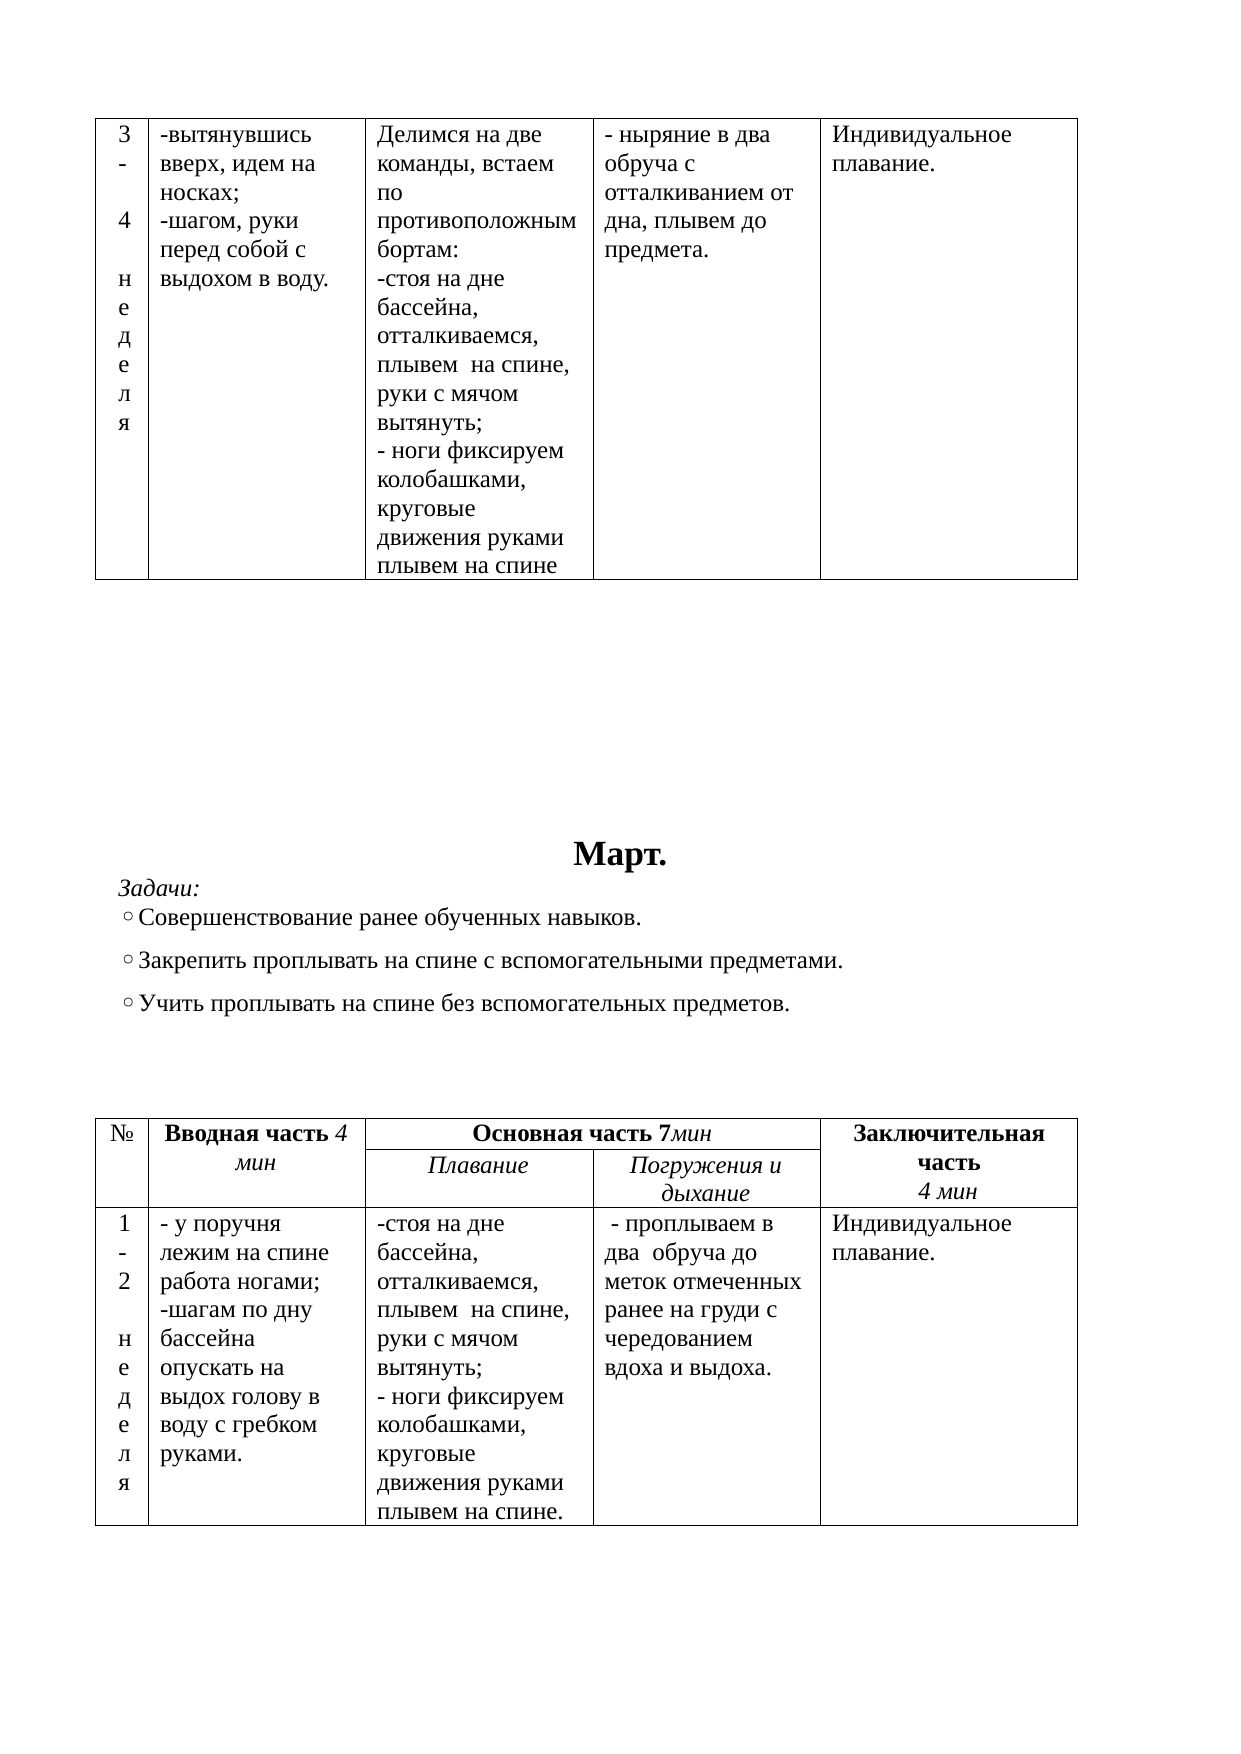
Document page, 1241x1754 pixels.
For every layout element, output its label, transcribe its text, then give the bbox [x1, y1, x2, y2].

table_cell Индивидуальное плавание. [821, 119, 1077, 579]
table_header Заключительная часть 4 мин [821, 1119, 1077, 1207]
table_cell 3- 4 неделя [96, 119, 148, 579]
table_cell - ныряние в два обруча с отталкиванием от дна, плывем до предмета. [594, 119, 820, 579]
table_cell 1-2 неделя [96, 1208, 148, 1524]
table_header Основная часть 7мин [366, 1119, 820, 1149]
table_cell - у поручня лежим на спине работа ногами; -шагам по дну бассейна опускать на выдох голову в воду с гребком руками. [149, 1208, 365, 1524]
table_cell -вытянувшись вверх, идем на носках; -шагом, руки перед собой с выдохом в воду. [149, 119, 365, 579]
table_cell Индивидуальное плавание. [821, 1208, 1077, 1524]
text Задачи: [118, 873, 1122, 902]
list Совершенствование ранее обученных навыков. [118, 902, 1122, 931]
table_cell Плавание [366, 1150, 593, 1207]
text Март. [118, 832, 1122, 873]
list Закрепить проплывать на спине с вспомогательными предметами. [118, 945, 1122, 974]
table_header № [96, 1119, 148, 1207]
table_cell - проплываем в два обруча до меток отмеченных ранее на груди с чередованием вдоха и выдоха. [594, 1208, 820, 1524]
table_cell Делимся на две команды, встаем по противоположным бортам: -стоя на дне бассейна, отталкиваемся, плывем на спине, руки с мячом вытянуть; - ноги фиксируем колобашками, круговые движения руками плывем на спине [366, 119, 593, 579]
list Учить проплывать на спине без вспомогательных предметов. [118, 988, 1122, 1017]
table_cell -стоя на дне бассейна, отталкиваемся, плывем на спине, руки с мячом вытянуть; - ноги фиксируем колобашками, круговые движения руками плывем на спине. [366, 1208, 593, 1524]
table_cell Погружения и дыхание [594, 1150, 820, 1207]
table_header Вводная часть 4 мин [149, 1119, 365, 1207]
